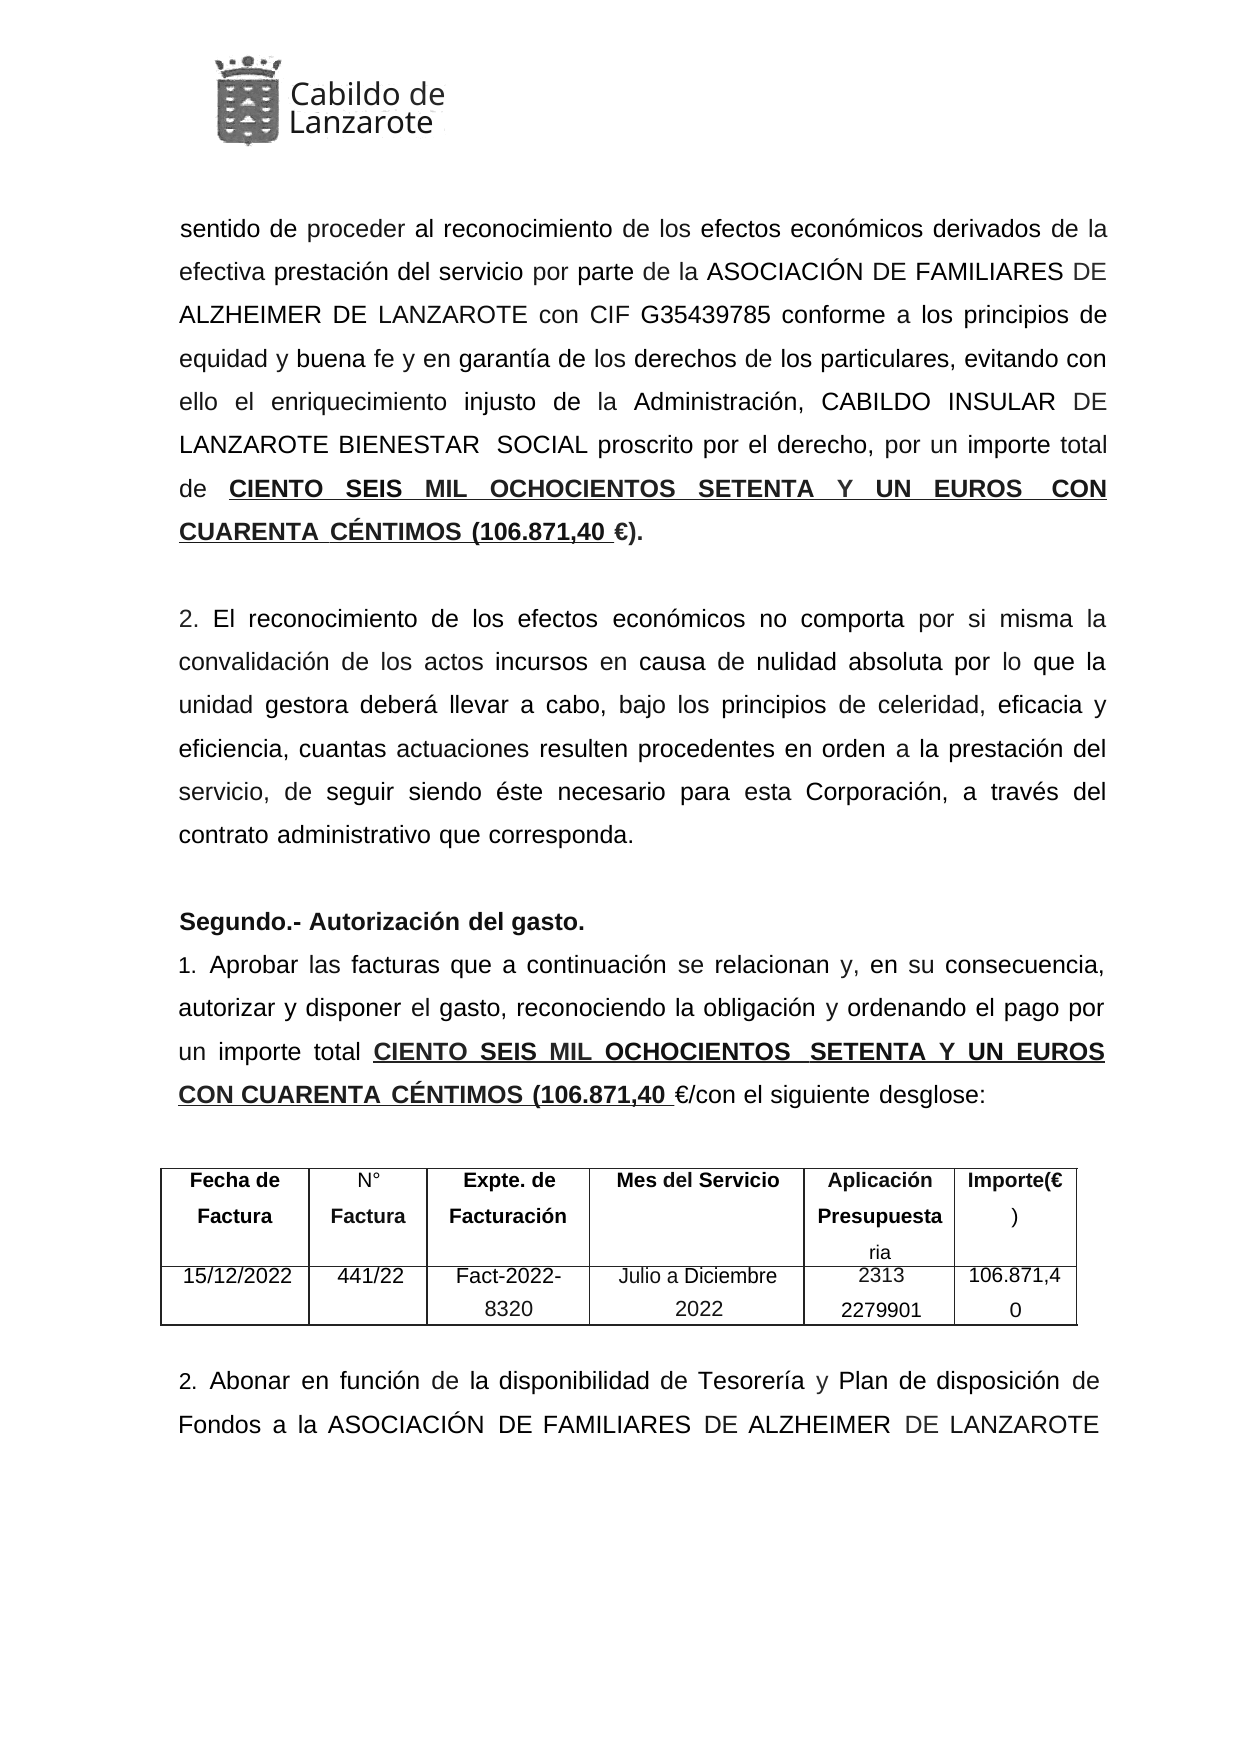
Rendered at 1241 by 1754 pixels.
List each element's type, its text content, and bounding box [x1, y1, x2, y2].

table_cell 15/12/2022 [162, 1267, 308, 1291]
table_cell 2279901 [805, 1291, 954, 1324]
table_header N° Factura [310, 1169, 426, 1266]
table_header Mes del Servicio [590, 1169, 803, 1266]
table_header Importe(€ ) [955, 1169, 1076, 1266]
table_cell [310, 1291, 426, 1324]
text sentido de proceder al reconocimiento de los efectos económicos derivados de la efectiva prestación del servicio por parte de la ASOCIACIÓN DE FAMILIARES DE ALZHEIMER DE LANZAROTE con CIF G35439785 conforme a los principios de equidad y buena fe y en garantía de los derechos de los particulares, evitando con ello el enriquecimiento injusto de la Administración, CABILDO INSULAR DE LANZAROTE BIENESTAR SOCIAL proscrito por el derecho, por un importe total de CIENTO SEIS MIL OCHOCIENTOS SETENTA Y UN EUROS CON CUARENTA CÉNTIMOS (106.871,40 €). [179, 214, 1107, 546]
picture [214, 54, 446, 147]
table_header Aplicación Presupuesta ria [805, 1169, 954, 1266]
table_cell Julio a Diciembre [590, 1267, 803, 1291]
table_cell 0 [955, 1291, 1076, 1324]
table_cell 106.871,4 [955, 1267, 1076, 1291]
table_cell 2313 [805, 1267, 954, 1291]
table_header Fecha de Factura [162, 1169, 308, 1266]
table_cell Fact-2022- [428, 1267, 589, 1291]
table_cell 2022 [590, 1291, 803, 1324]
table_header Expte. de Facturación [428, 1169, 589, 1266]
list Abonar en función de la disponibilidad de Tesorería y Plan de disposición de Fondos a la ASOCIACIÓN DE FAMILIARES DE ALZHEIMER DE LANZAROTE [178, 1366, 1104, 1438]
subtitle Segundo.- Autorización del gasto. [179, 907, 1240, 936]
table_cell 441/22 [310, 1267, 426, 1291]
list Aprobar las facturas que a continuación se relacionan y, en su consecuencia, autorizar y disponer el gasto, reconociendo la obligación y ordenando el pago por un importe total CIENTO SEIS MIL OCHOCIENTOS SETENTA Y UN EUROS CON CUARENTA CÉNTIMOS (106.871,40 €/con el siguiente desglose: [178, 950, 1105, 1108]
table_cell 8320 [428, 1291, 589, 1324]
text 2. El reconocimiento de los efectos económicos no comporta por si misma la convalidación de los actos incursos en causa de nulidad absoluta por lo que la unidad gestora deberá llevar a cabo, bajo los principios de celeridad, eficacia y eficiencia, cuantas actuaciones resulten procedentes en orden a la prestación del servicio, de seguir siendo éste necesario para esta Corporación, a través del contrato administrativo que corresponda. [178, 604, 1106, 849]
table_cell [162, 1291, 308, 1324]
